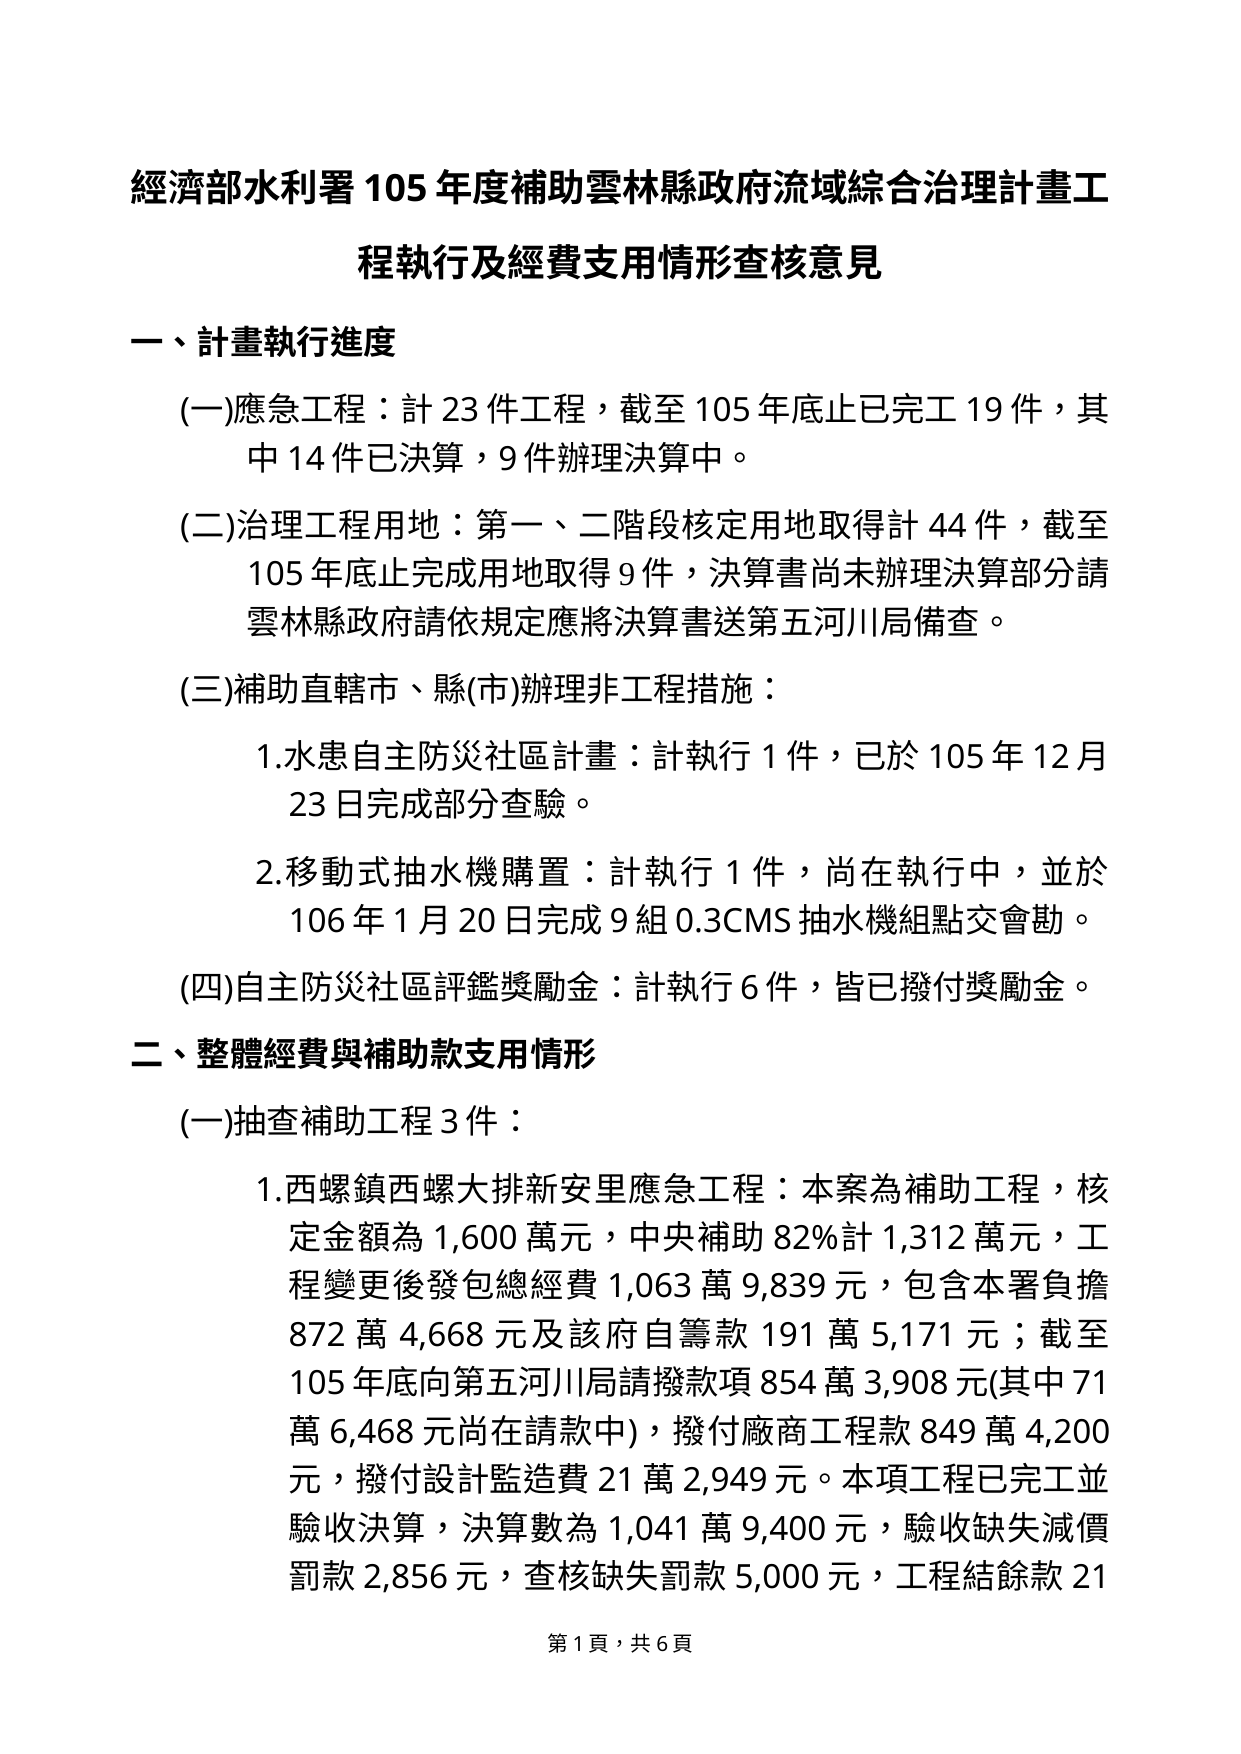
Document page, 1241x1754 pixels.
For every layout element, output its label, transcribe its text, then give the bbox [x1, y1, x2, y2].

text 1.水患自主防災社區計畫：計執行1件，已於105年12月23日完成部分查驗。 [255, 730, 1110, 827]
text (三)補助直轄市、縣(市)辦理非工程措施： [180, 663, 1110, 711]
text (一)抽查補助工程3件： [180, 1095, 1110, 1144]
text 1.西螺鎮西螺大排新安里應急工程：本案為補助工程，核定金額為1,600萬元，中央補助82%計1,312萬元，工程變更後發包總經費1,063萬9,839元，包含本署負擔872萬4,668元及該府自籌款191萬5,171元；截至105年底向第五河川局請撥款項854萬3,908元(其中71萬6,468元尚在請款中)，撥付廠商工程款849萬4,200元，撥付設計監造費21萬2,949元。本項工程已完工並驗收決算，決算數為1,041萬9,400元，驗收缺失減價罰款2,856元，查核缺失罰款5,000元，工程結餘款21 [255, 1162, 1110, 1598]
text 2.移動式抽水機購置：計執行1件，尚在執行中，並於106年1月20日完成9組0.3CMS抽水機組點交會勘。 [255, 845, 1110, 942]
text (二)治理工程用地：第一、二階段核定用地取得計44件，截至105年底止完成用地取得9件，決算書尚未辦理決算部分請雲林縣政府請依規定應將決算書送第五河川局備查。 [180, 499, 1110, 644]
text 一、計畫執行進度 [130, 316, 1110, 364]
text 經濟部水利署105年度補助雲林縣政府流域綜合治理計畫工程執行及經費支用情形查核意見 [130, 147, 1110, 297]
text 二、整體經費與補助款支用情形 [130, 1028, 1110, 1076]
text (四)自主防災社區評鑑獎勵金：計執行6件，皆已撥付獎勵金。 [180, 961, 1110, 1009]
text (一)應急工程：計23件工程，截至105年底止已完工19件，其中14件已決算，9件辦理決算中。 [180, 383, 1110, 480]
